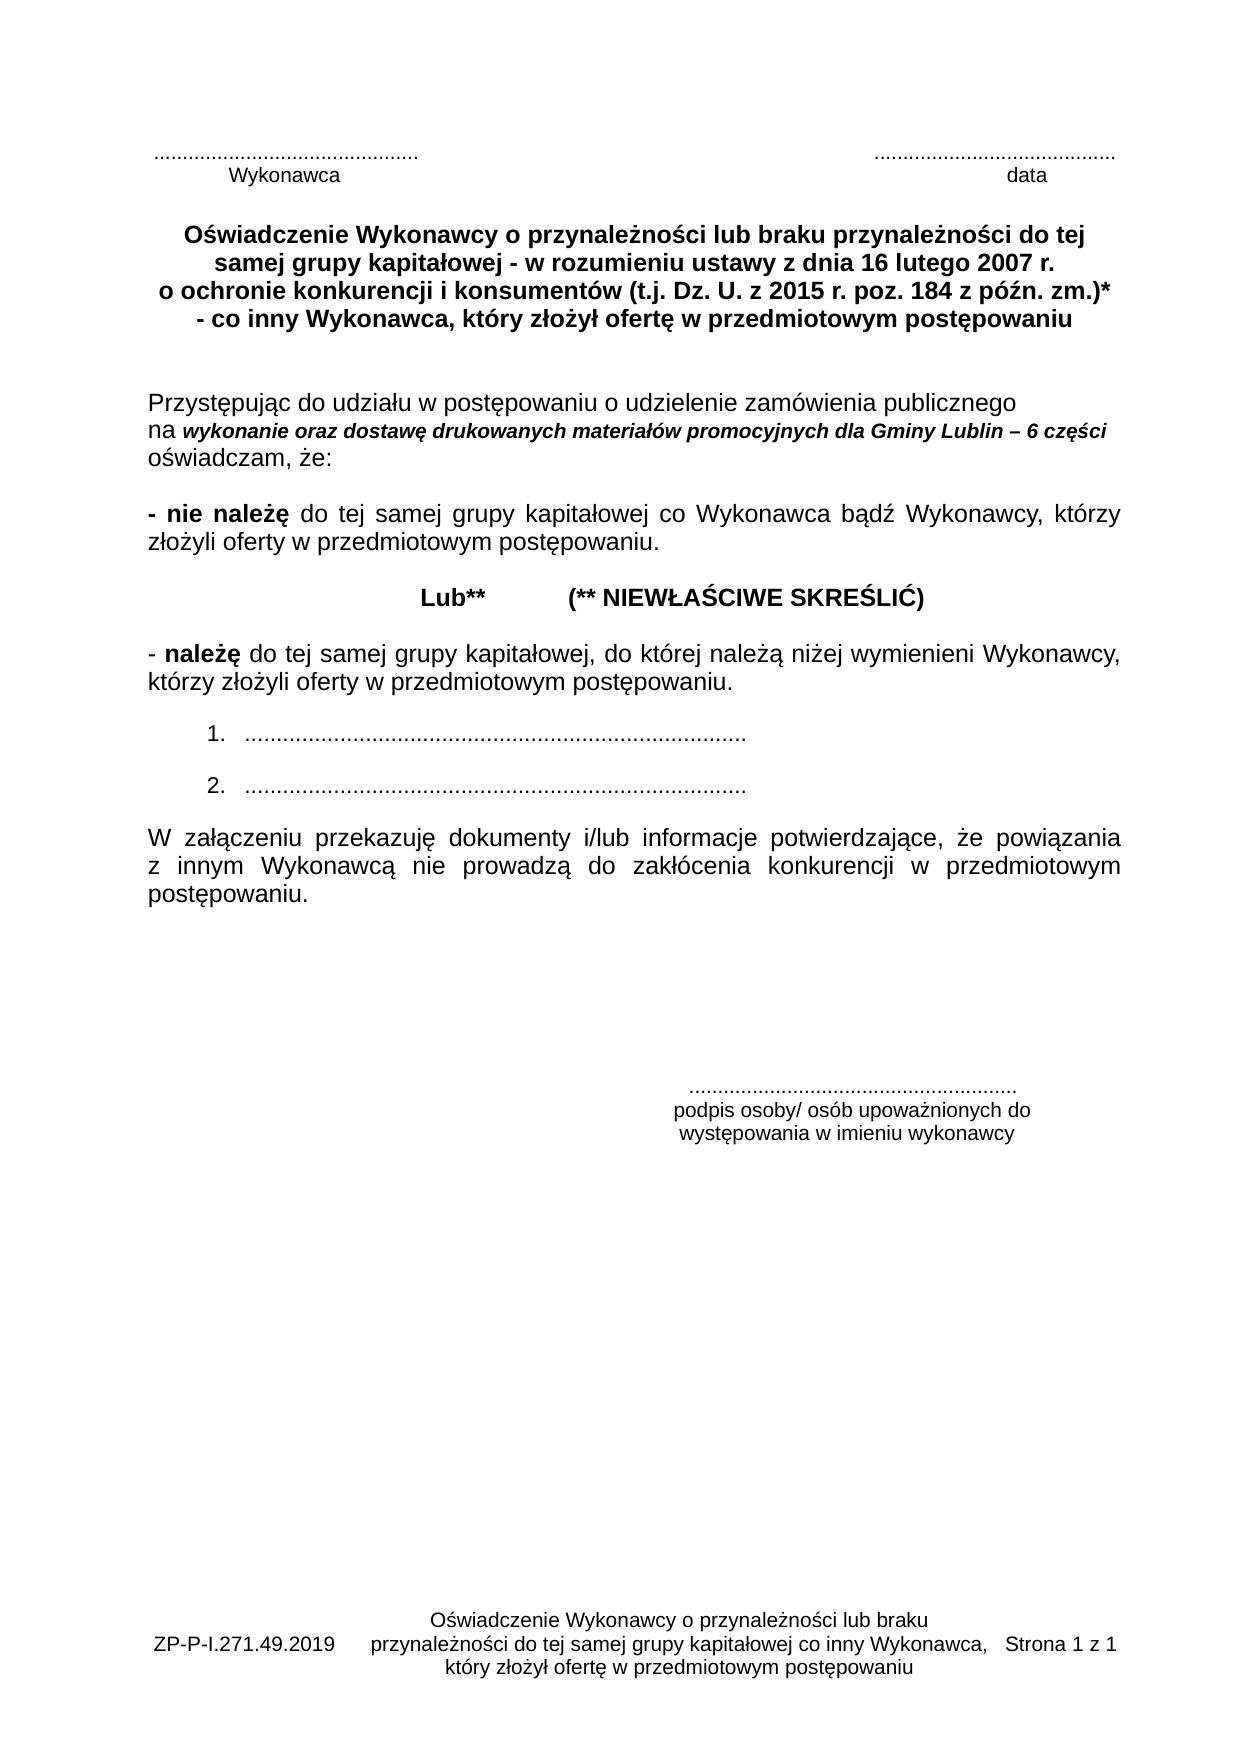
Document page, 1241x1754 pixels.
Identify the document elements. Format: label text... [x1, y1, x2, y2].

table_header .......................................... data [635, 135, 1122, 193]
list ............................................................................... [207, 721, 1122, 747]
table_header .............................................. Wykonawca [148, 135, 635, 193]
text Oświadczenie Wykonawcy o przynależności lub braku przynależności do tej samej grupy kapitałowej - w rozumieniu ustawy z dnia 16 lutego 2007 r. o ochronie konkurencji i konsumentów (t.j. Dz. U. z 2015 r. poz. 184 z późn. zm.)* [148, 221, 1122, 305]
list Lub** (** NIEWŁAŚCIWE SKREŚLIĆ) [185, 584, 1122, 612]
list ............................................................................... [207, 772, 1122, 798]
text Przystępując do udziału w postępowaniu o udzielenie zamówienia publicznego na wykonanie oraz dostawę drukowanych materiałów promocyjnych dla Gminy Lublin – 6 części oświadczam, że: [148, 388, 1122, 472]
text W załączeniu przekazuję dokumenty i/lub informacje potwierdzające, że powiązania z innym Wykonawcą nie prowadzą do zakłócenia konkurencji w przedmiotowym postępowaniu. [148, 824, 1122, 907]
text ......................................................... [148, 1075, 1122, 1098]
text podpis osoby/ osób upoważnionych do [148, 1098, 1122, 1121]
text - należę do tej samej grupy kapitałowej, do której należą niżej wymienieni Wykonawcy, którzy złożyli oferty w przedmiotowym postępowaniu. [148, 640, 1122, 696]
text - nie należę do tej samej grupy kapitałowej co Wykonawca bądź Wykonawcy, którzy złożyli oferty w przedmiotowym postępowaniu. [148, 500, 1122, 556]
text występowania w imieniu wykonawcy [148, 1121, 1122, 1144]
text - co inny Wykonawca, który złożył ofertę w przedmiotowym postępowaniu [148, 305, 1122, 333]
